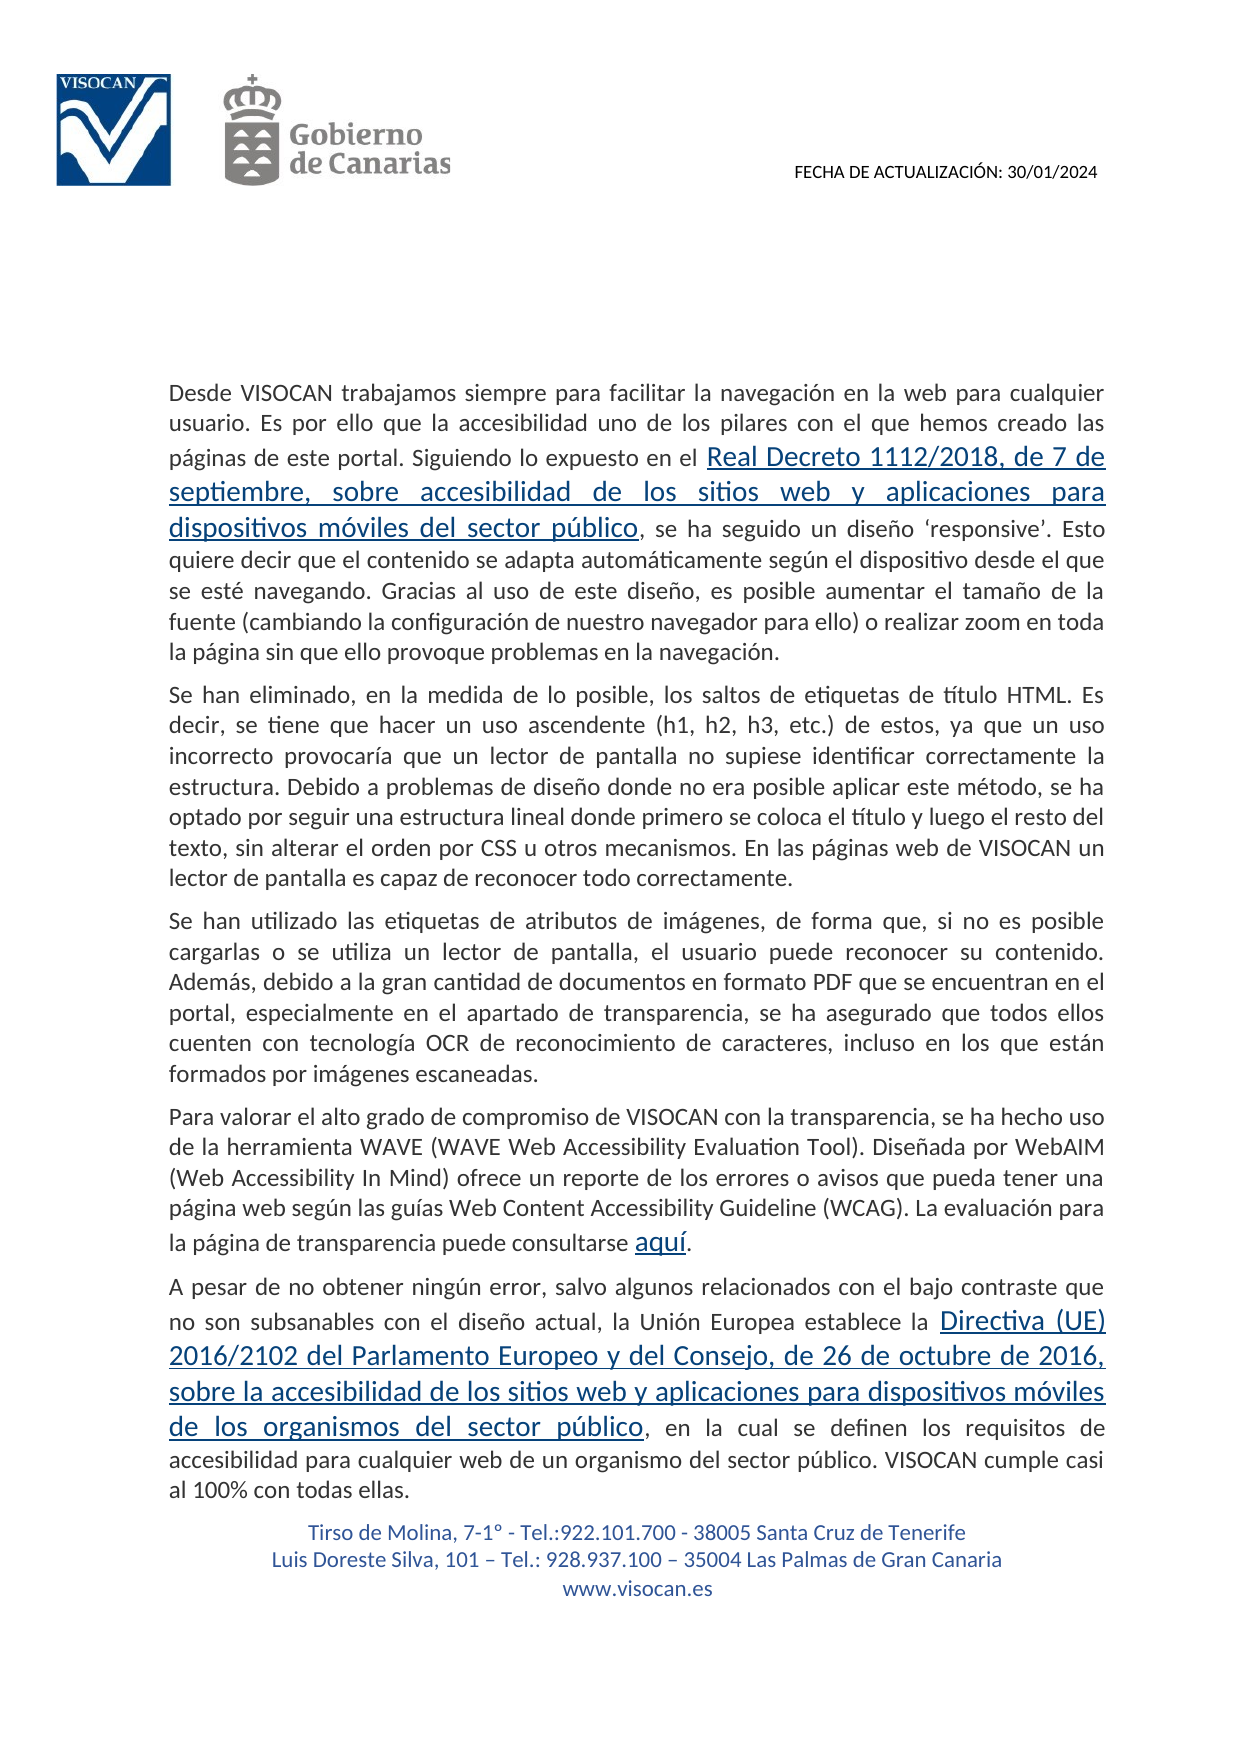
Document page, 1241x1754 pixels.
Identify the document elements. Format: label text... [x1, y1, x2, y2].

text Se han eliminado, en la medida de lo posible, los saltos de etiquetas de título HTML. Es decir, se tiene que hacer un uso ascendente (h1, h2, h3, etc.) de estos, ya que un uso incorrecto provocaría que un lector de pantalla no supiese identificar correctamente la estructura. Debido a problemas de diseño donde no era posible aplicar este método, se ha optado por seguir una estructura lineal donde primero se coloca el título y luego el resto del texto, sin alterar el orden por CSS u otros mecanismos. En las páginas web de VISOCAN un lector de pantalla es capaz de reconocer todo correctamente. [169, 679, 1106, 893]
text Para valorar el alto grado de compromiso de VISOCAN con la transparencia, se ha hecho uso de la herramienta WAVE (WAVE Web Accessibility Evaluation Tool). Diseñada por WebAIM (Web Accessibility In Mind) ofrece un reporte de los errores o avisos que pueda tener una página web según las guías Web Content Accessibility Guideline (WCAG). La evaluación para la página de transparencia puede consultarse aquí. [169, 1101, 1106, 1259]
text A pesar de no obtener ningún error, salvo algunos relacionados con el bajo contraste que no son subsanables con el diseño actual, la Unión Europea establece la Directiva (UE) 2016/2102 del Parlamento Europeo y del Consejo, de 26 de octubre de 2016, [169, 1271, 1106, 1368]
text Desde VISOCAN trabajamos siempre para facilitar la navegación en la web para cualquier usuario. Es por ello que la accesibilidad uno de los pilares con el que hemos creado las páginas de este portal. Siguiendo lo expuesto en el Real Decreto 1112/2018, de 7 de septiembre, sobre accesibilidad de los sitios web y aplicaciones para [169, 377, 1106, 504]
text Se han utilizado las etiquetas de atributos de imágenes, de forma que, si no es posible cargarlas o se utiliza un lector de pantalla, el usuario puede reconocer su contenido. Además, debido a la gran cantidad de documentos en formato PDF que se encuentran en el portal, especialmente en el apartado de transparencia, se ha asegurado que todos ellos cuenten con tecnología OCR de reconocimiento de caracteres, incluso en los que están formados por imágenes escaneadas. [169, 905, 1106, 1088]
text sobre la accesibilidad de los sitios web y aplicaciones para dispositivos móviles [169, 1369, 1106, 1403]
text de los organismos del sector público, en la cual se definen los requisitos de accesibilidad para cualquier web de un organismo del sector público. VISOCAN cumple casi al 100% con todas ellas. [169, 1405, 1106, 1505]
text dispositivos móviles del sector público, se ha seguido un diseño ‘responsive’. Esto quiere decir que el contenido se adapta automáticamente según el dispositivo desde el que se esté navegando. Gracias al uso de este diseño, es posible aumentar el tamaño de la fuente (cambiando la configuración de nuestro navegador para ello) o realizar zoom en toda la página sin que ello provoque problemas en la navegación. [169, 506, 1106, 667]
